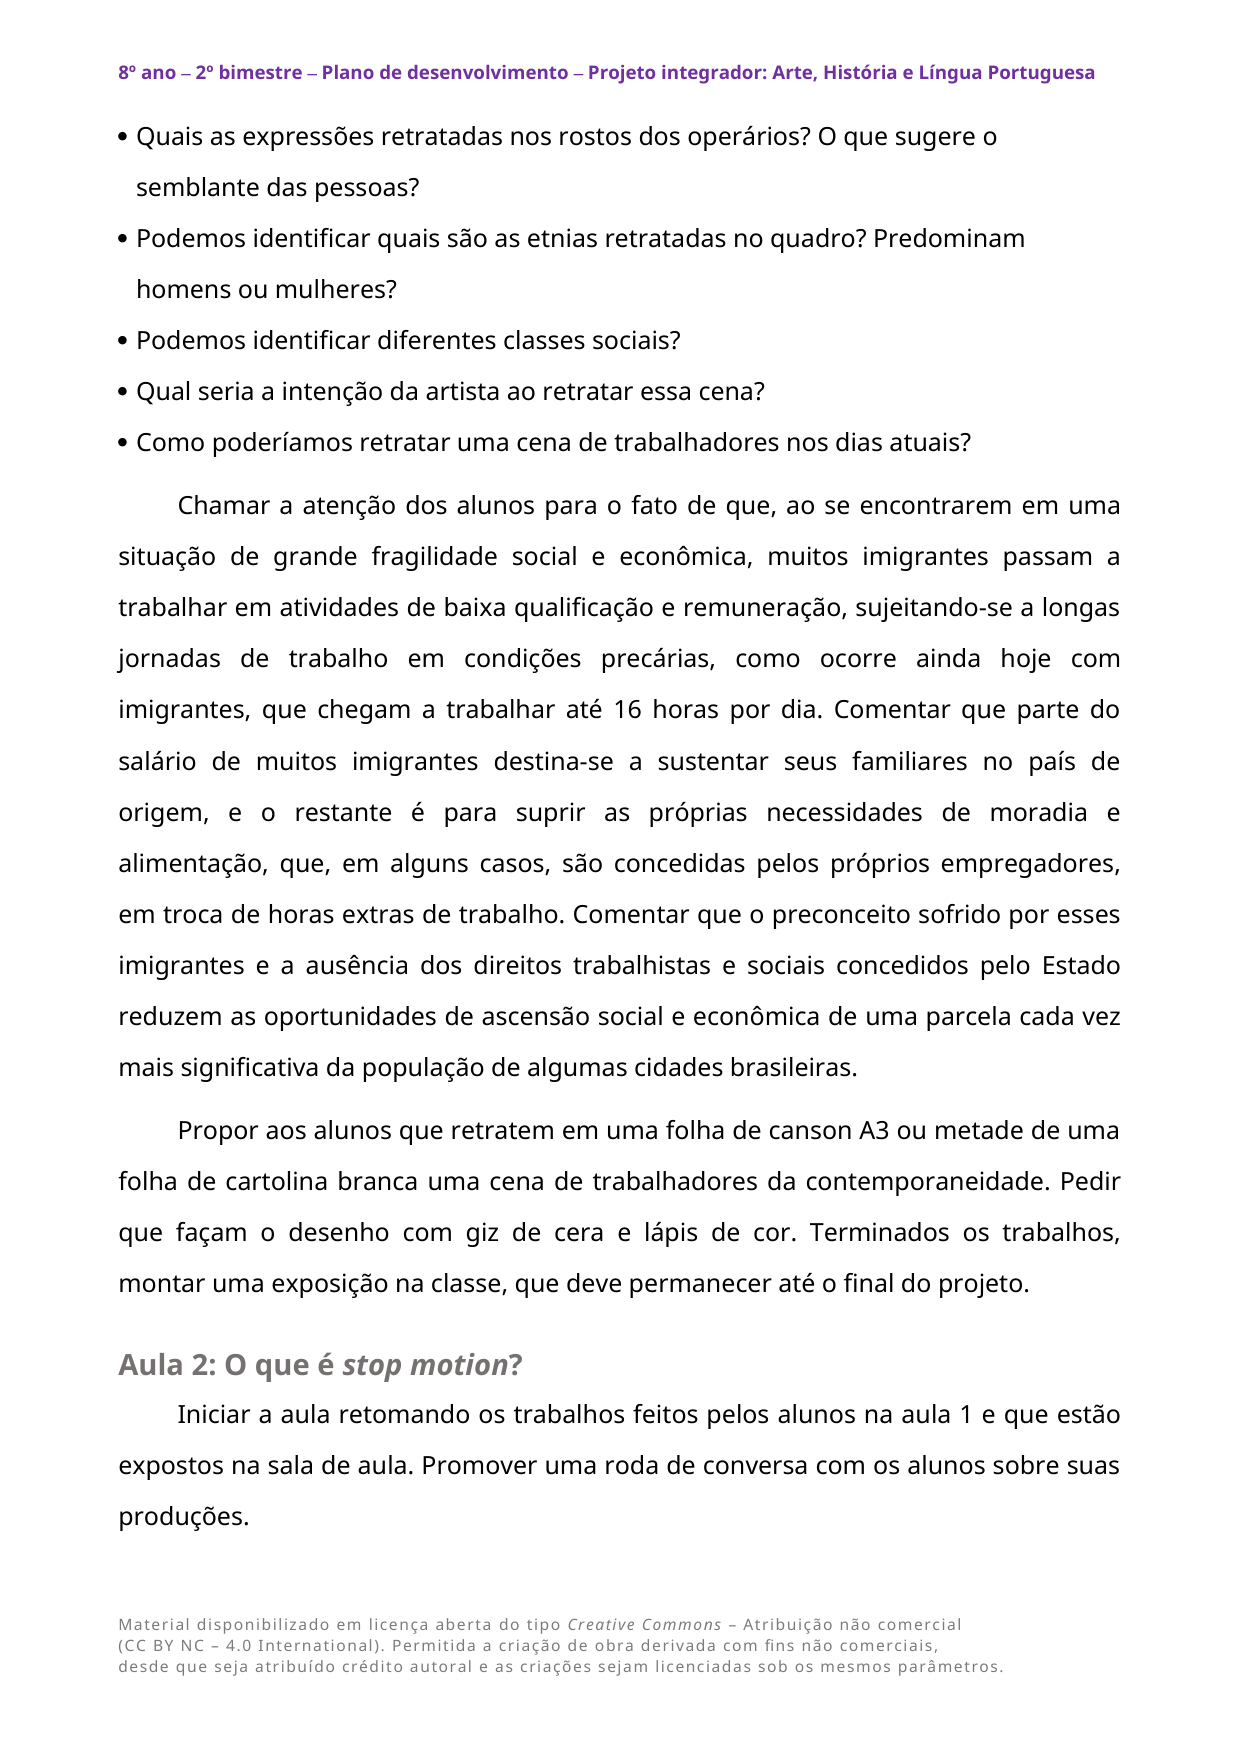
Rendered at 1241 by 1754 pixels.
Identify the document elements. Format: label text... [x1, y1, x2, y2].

text Propor aos alunos que retratem em uma folha de canson A3 ou metade de uma folha de cartolina branca uma cena de trabalhadores da contemporaneidade. Pedir que façam o desenho com giz de cera e lápis de cor. Terminados os trabalhos, montar uma exposição na classe, que deve permanecer até o final do projeto. [118, 1113, 1122, 1300]
list Quais as expressões retratadas nos rostos dos operários? O que sugere o semblante das pessoas? [118, 118, 1122, 203]
list Podemos identificar quais são as etnias retratadas no quadro? Predominam homens ou mulheres? [118, 220, 1122, 305]
text Chamar a atenção dos alunos para o fato de que, ao se encontrarem em uma situação de grande fragilidade social e econômica, muitos imigrantes passam a trabalhar em atividades de baixa qualificação e remuneração, sujeitando-se a longas jornadas de trabalho em condições precárias, como ocorre ainda hoje com imigrantes, que chegam a trabalhar até 16 horas por dia. Comentar que parte do salário de muitos imigrantes destina-se a sustentar seus familiares no país de origem, e o restante é para suprir as próprias necessidades de moradia e alimentação, que, em alguns casos, são concedidas pelos próprios empregadores, em troca de horas extras de trabalho. Comentar que o preconceito sofrido por esses imigrantes e a ausência dos direitos trabalhistas e sociais concedidos pelo Estado reduzem as oportunidades de ascensão social e econômica de uma parcela cada vez mais significativa da população de algumas cidades brasileiras. [118, 488, 1122, 1083]
list Podemos identificar diferentes classes sociais? [118, 322, 1122, 356]
text Iniciar a aula retomando os trabalhos feitos pelos alunos na aula 1 e que estão expostos na sala de aula. Promover uma roda de conversa com os alunos sobre suas produções. [118, 1396, 1122, 1532]
list Qual seria a intenção da artista ao retratar essa cena? [118, 373, 1122, 407]
subtitle Aula 2: O que é stop motion? [118, 1342, 1122, 1384]
list Como poderíamos retratar uma cena de trabalhadores nos dias atuais? [118, 424, 1122, 458]
